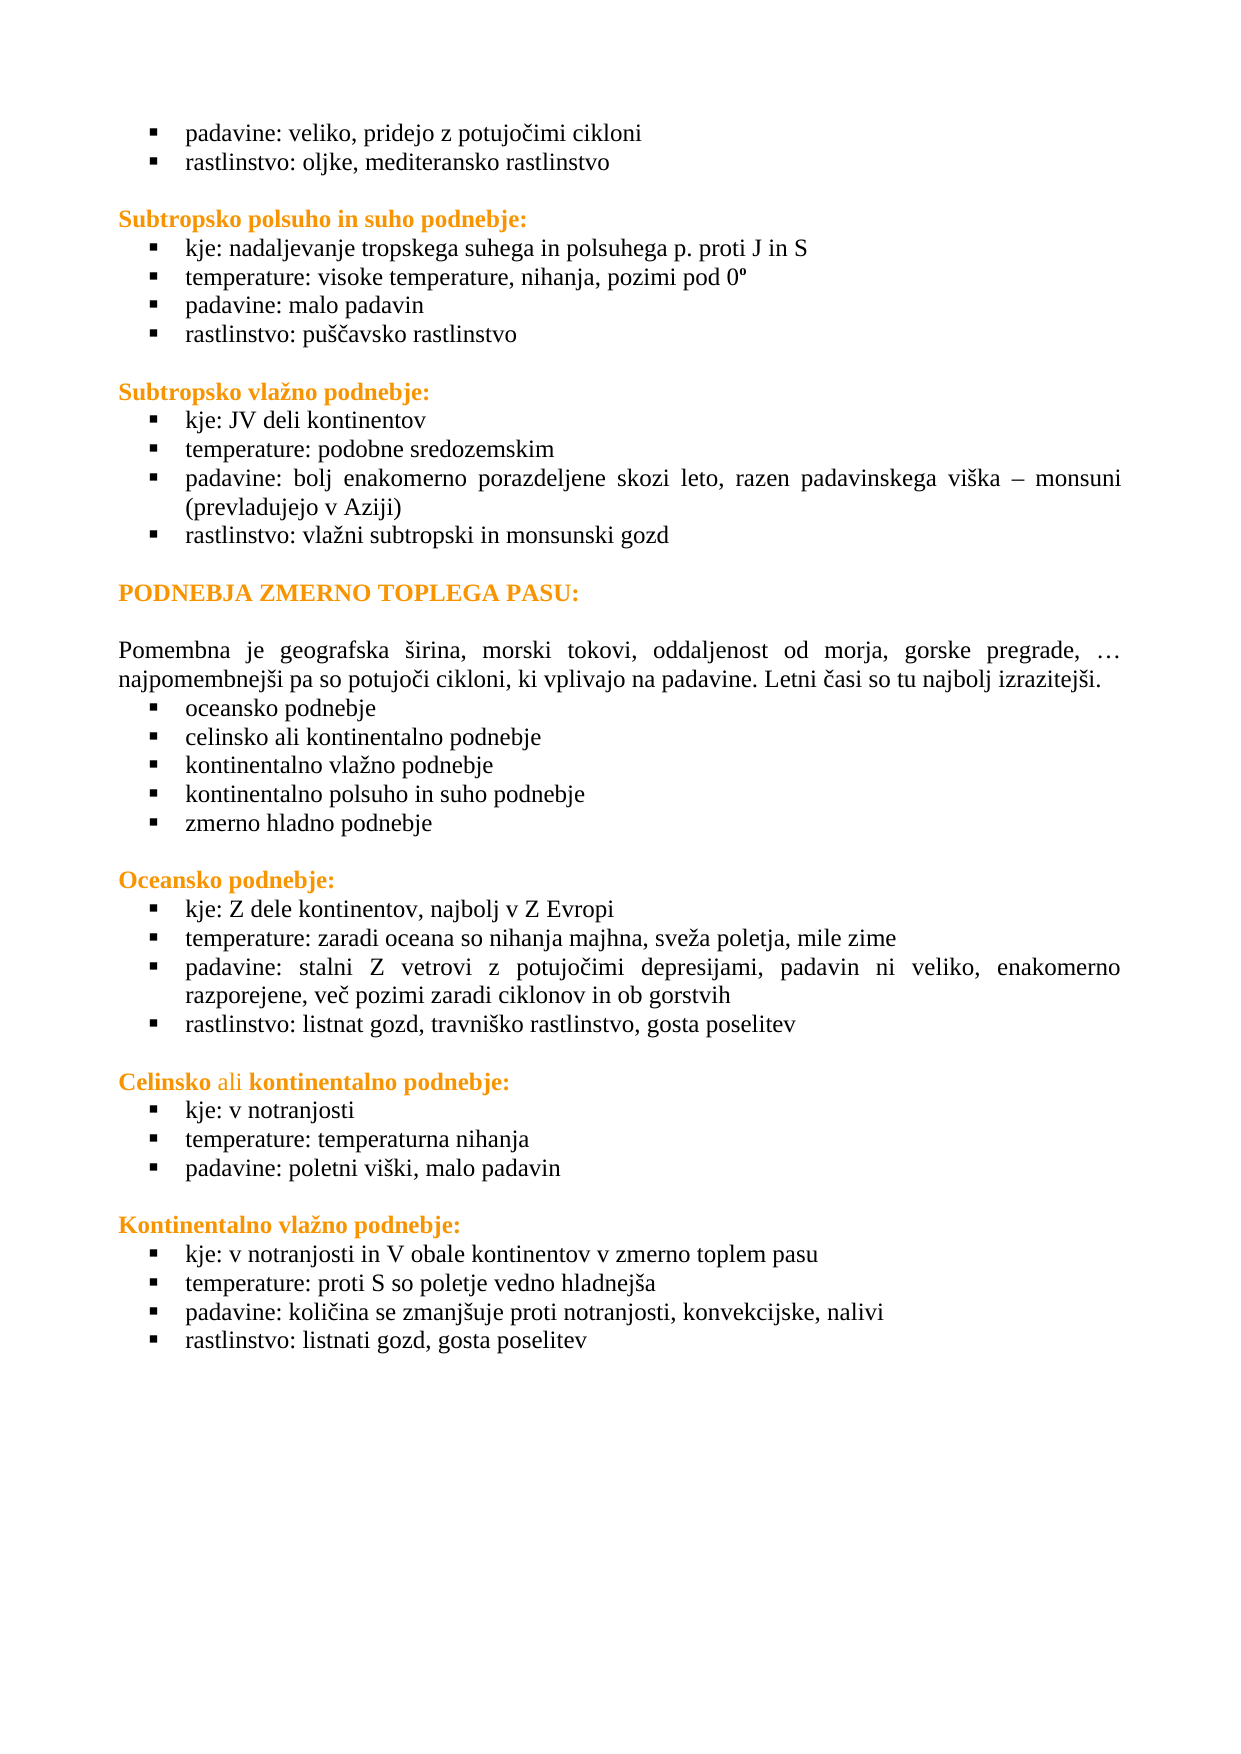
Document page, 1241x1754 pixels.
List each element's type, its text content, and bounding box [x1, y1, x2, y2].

list padavine: poletni viški, malo padavin [148, 1153, 1122, 1182]
list rastlinstvo: oljke, mediteransko rastlinstvo [148, 147, 1122, 176]
text PODNEBJA ZMERNO TOPLEGA PASU: [118, 578, 1122, 607]
list kje: v notranjosti in V obale kontinentov v zmerno toplem pasu [148, 1239, 1122, 1268]
text Oceansko podnebje: [118, 866, 1122, 894]
text Subtropsko vlažno podnebje: [118, 377, 1122, 406]
text Subtropsko polsuho in suho podnebje: [118, 204, 1122, 233]
text Celinsko ali kontinentalno podnebje: [118, 1067, 1122, 1096]
list rastlinstvo: puščavsko rastlinstvo [148, 319, 1122, 348]
list kontinentalno polsuho in suho podnebje [148, 779, 1122, 808]
list padavine: malo padavin [148, 291, 1122, 319]
list celinsko ali kontinentalno podnebje [148, 722, 1122, 751]
list rastlinstvo: listnati gozd, gosta poselitev [148, 1326, 1122, 1354]
list oceansko podnebje [148, 693, 1122, 722]
list kontinentalno vlažno podnebje [148, 751, 1122, 779]
text Kontinentalno vlažno podnebje: [118, 1211, 1122, 1239]
list kje: Z dele kontinentov, najbolj v Z Evropi [148, 894, 1122, 923]
list zmerno hladno podnebje [148, 808, 1122, 837]
list kje: nadaljevanje tropskega suhega in polsuhega p. proti J in S [148, 233, 1122, 262]
list temperature: proti S so poletje vedno hladnejša [148, 1268, 1122, 1297]
list padavine: bolj enakomerno porazdeljene skozi leto, razen padavinskega viška – monsuni (prevladujejo v Aziji) [148, 463, 1122, 521]
list rastlinstvo: vlažni subtropski in monsunski gozd [148, 521, 1122, 549]
list temperature: temperaturna nihanja [148, 1124, 1122, 1153]
list padavine: veliko, pridejo z potujočimi cikloni [148, 118, 1122, 147]
list temperature: podobne sredozemskim [148, 434, 1122, 463]
list rastlinstvo: listnat gozd, travniško rastlinstvo, gosta poselitev [148, 1009, 1122, 1038]
list temperature: visoke temperature, nihanja, pozimi pod 0o [148, 262, 1122, 291]
list padavine: stalni Z vetrovi z potujočimi depresijami, padavin ni veliko, enakomerno razporejene, več pozimi zaradi ciklonov in ob gorstvih [148, 952, 1122, 1009]
text Pomembna je geografska širina, morski tokovi, oddaljenost od morja, gorske pregrade, … najpomembnejši pa so potujoči cikloni, ki vplivajo na padavine. Letni časi so tu najbolj izrazitejši. [118, 636, 1122, 693]
list kje: JV deli kontinentov [148, 406, 1122, 434]
list kje: v notranjosti [148, 1096, 1122, 1124]
list temperature: zaradi oceana so nihanja majhna, sveža poletja, mile zime [148, 923, 1122, 952]
list padavine: količina se zmanjšuje proti notranjosti, konvekcijske, nalivi [148, 1297, 1122, 1326]
